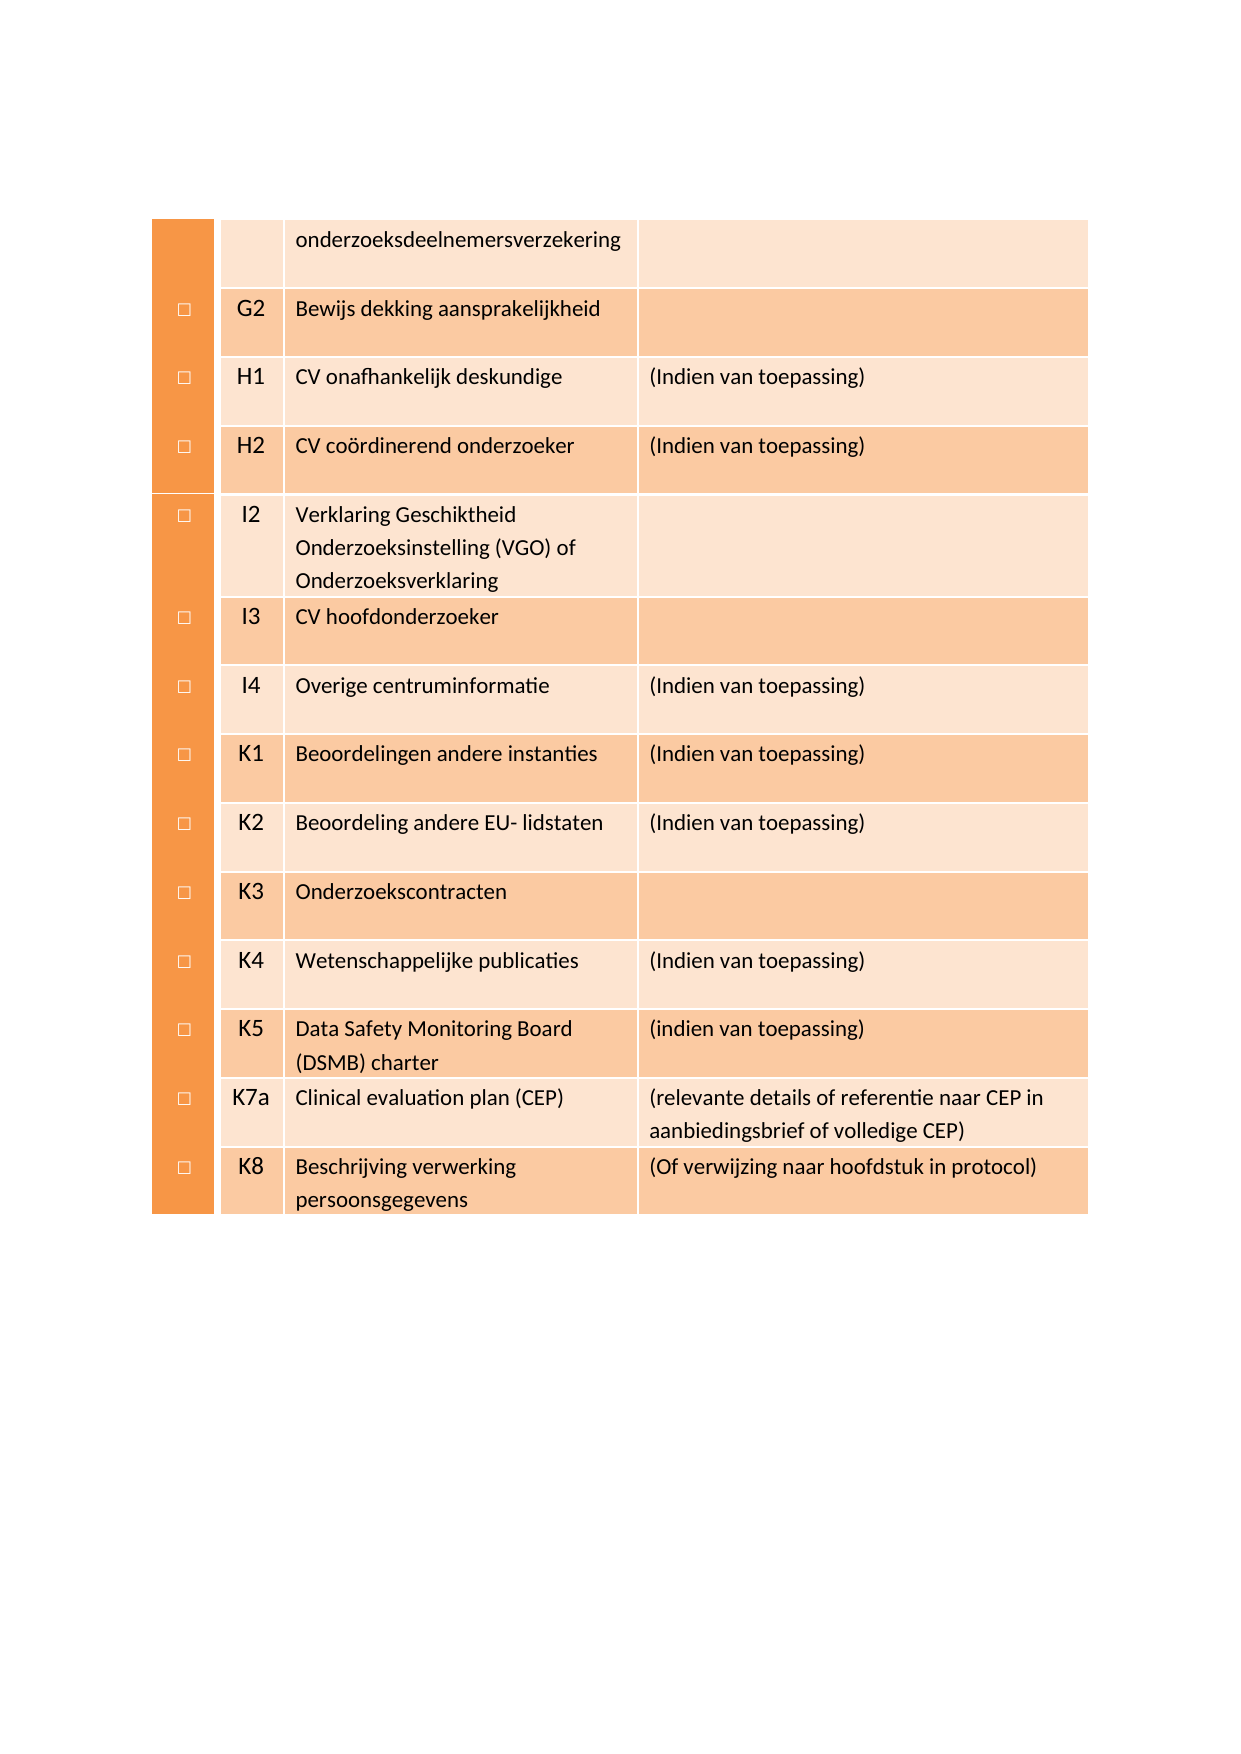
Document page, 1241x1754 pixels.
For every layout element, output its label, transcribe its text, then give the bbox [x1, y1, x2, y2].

table_cell [639, 873, 1088, 939]
table_cell ☐ [152, 494, 214, 596]
table_cell (Of verwijzing naar hoofdstuk in protocol) [639, 1148, 1088, 1214]
table_cell (Indien van toepassing) [639, 804, 1088, 871]
table_cell [639, 289, 1088, 356]
table_cell CV coördinerend onderzoeker [285, 427, 637, 493]
table_cell Bewijs dekking aansprakelijkheid [285, 289, 637, 356]
table_cell ☐ [152, 733, 214, 802]
table_cell ☐ [152, 1077, 214, 1146]
table_cell CV onafhankelijk deskundige [285, 358, 637, 425]
table_cell Beschrijving verwerking persoonsgegevens [285, 1148, 637, 1214]
table_cell (indien van toepassing) [639, 1010, 1088, 1077]
table_cell K5 [221, 1010, 283, 1077]
table_cell Beoordelingen andere instanties [285, 735, 637, 802]
table_cell Verklaring Geschiktheid Onderzoeksinstelling (VGO) of Onderzoeksverklaring [285, 496, 637, 596]
table_cell (Indien van toepassing) [639, 666, 1088, 733]
table_cell (relevante details of referentie naar CEP in aanbiedingsbrief of volledige CEP) [639, 1079, 1088, 1146]
table_cell H1 [221, 358, 283, 425]
table_cell K1 [221, 735, 283, 802]
table_cell I2 [221, 496, 283, 596]
table_cell K8 [221, 1148, 283, 1214]
table_cell Onderzoekscontracten [285, 873, 637, 939]
table_cell [639, 496, 1088, 596]
table_cell Data Safety Monitoring Board (DSMB) charter [285, 1010, 637, 1077]
table_cell ☐ [152, 802, 214, 871]
table_cell Wetenschappelijke publicaties [285, 941, 637, 1008]
table_cell ☐ [152, 871, 214, 939]
table_cell CV hoofdonderzoeker [285, 598, 637, 664]
table_cell onderzoeksdeelnemersverzekering [285, 220, 637, 287]
table_cell ☐ [152, 1008, 214, 1077]
table_cell Overige centruminformatie [285, 666, 637, 733]
table_cell K3 [221, 873, 283, 939]
table_cell ☐ [152, 425, 214, 493]
table_cell ☐ [152, 939, 214, 1008]
table_cell Clinical evaluation plan (CEP) [285, 1079, 637, 1146]
table_cell G2 [221, 289, 283, 356]
table_cell Beoordeling andere EU- lidstaten [285, 804, 637, 871]
table_cell (Indien van toepassing) [639, 358, 1088, 425]
table_cell ☐ [152, 1146, 214, 1214]
table_cell [639, 598, 1088, 664]
table_cell (Indien van toepassing) [639, 941, 1088, 1008]
table_cell [639, 220, 1088, 287]
table_cell K4 [221, 941, 283, 1008]
table_cell ☐ [152, 287, 214, 356]
table_cell [221, 220, 283, 287]
table_cell ☐ [152, 596, 214, 664]
table_cell (Indien van toepassing) [639, 735, 1088, 802]
table_cell (Indien van toepassing) [639, 427, 1088, 493]
table_cell I4 [221, 666, 283, 733]
table_cell K7a [221, 1079, 283, 1146]
table_cell [152, 219, 214, 287]
table_cell ☐ [152, 356, 214, 425]
table_cell K2 [221, 804, 283, 871]
table_cell I3 [221, 598, 283, 664]
table_cell H2 [221, 427, 283, 493]
table_cell ☐ [152, 664, 214, 733]
